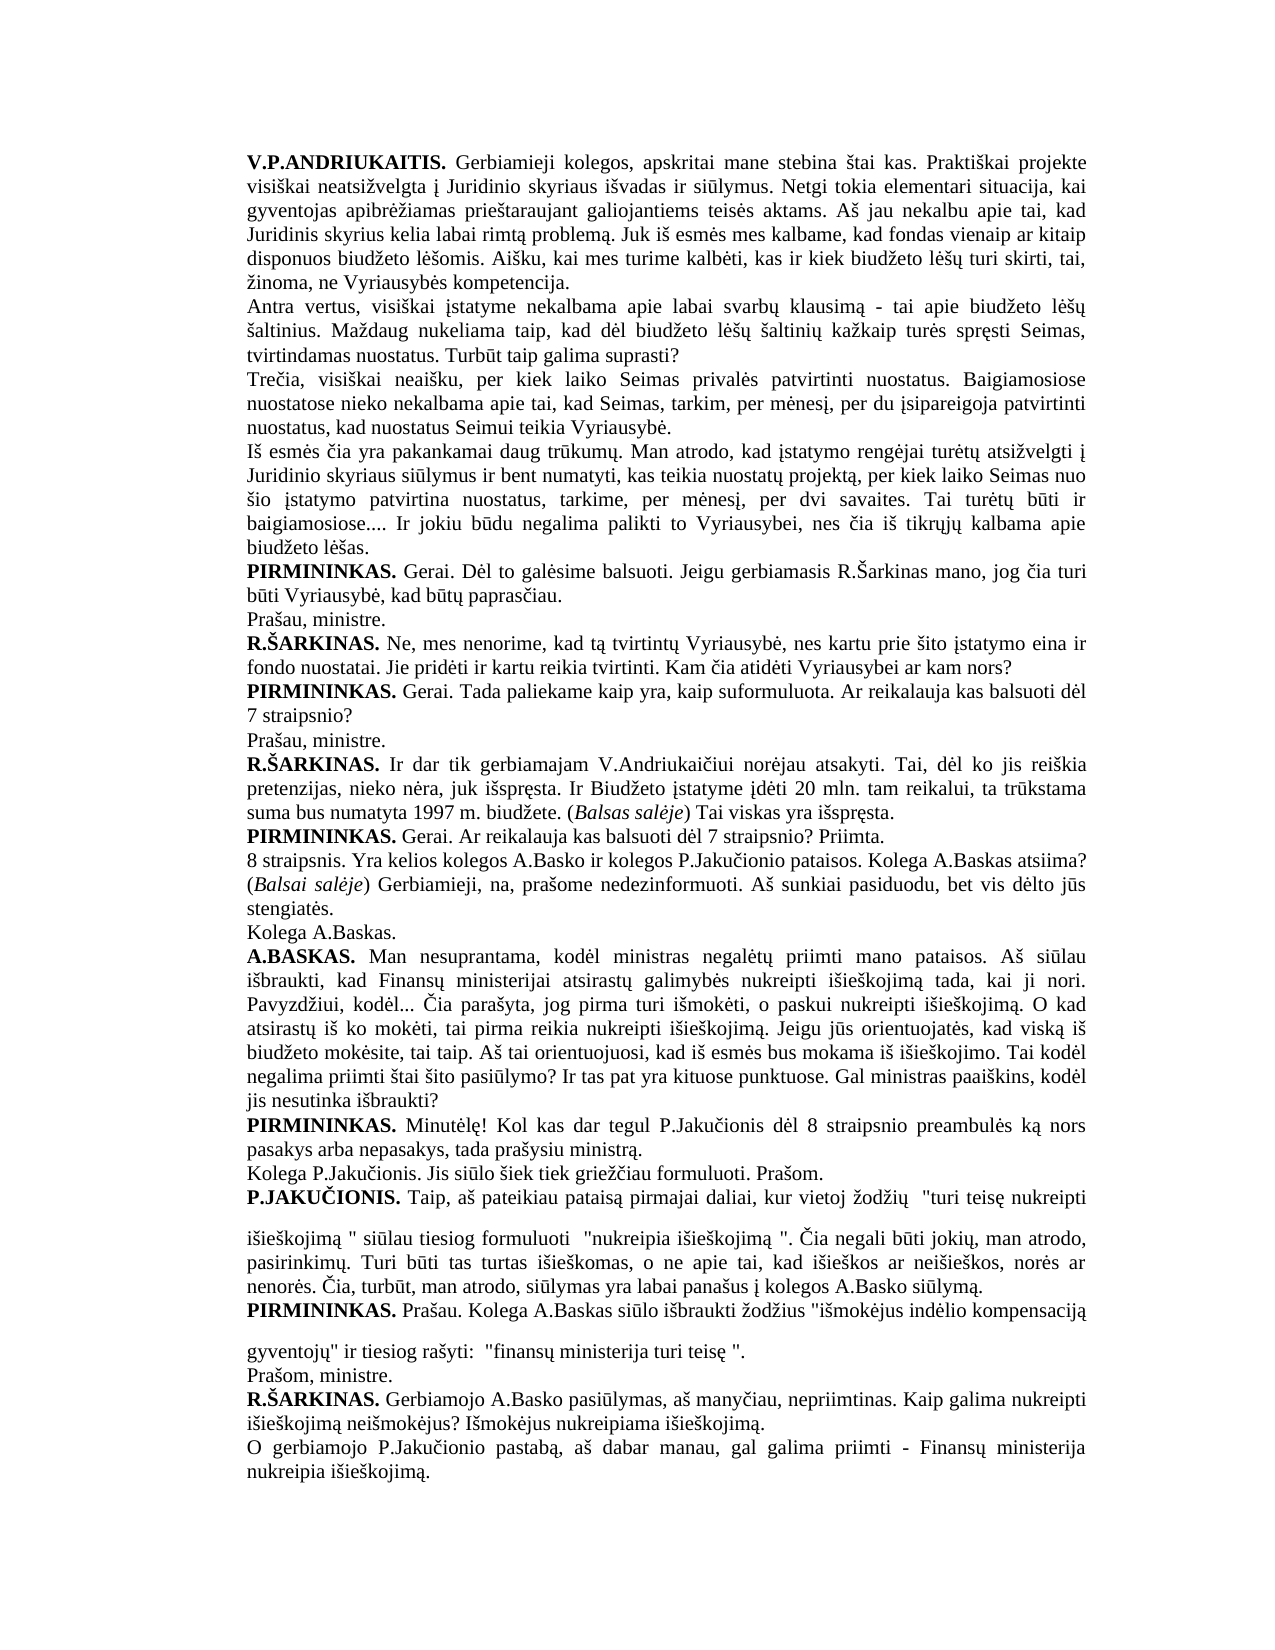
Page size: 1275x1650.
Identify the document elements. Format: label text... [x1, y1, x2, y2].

text Trečia, visiškai neaišku, per kiek laiko Seimas privalės patvirtinti nuostatus. Baigiamosiose nuostatose nieko nekalbama apie tai, kad Seimas, tarkim, per mėnesį, per du įsipareigoja patvirtinti nuostatus, kad nuostatus Seimui teikia Vyriausybė. [247, 367, 1087, 439]
text Prašom, ministre. [247, 1363, 1087, 1387]
text R.ŠARKINAS. Gerbiamojo A.Basko pasiūlymas, aš manyčiau, nepriimtinas. Kaip galima nukreipti išieškojimą neišmokėjus? Išmokėjus nukreipiama išieškojimą. [247, 1387, 1087, 1435]
text Prašau, ministre. [247, 727, 1087, 752]
text PIRMININKAS. Prašau. Kolega A.Baskas siūlo išbraukti žodžius "išmokėjus indėlio kompensaciją gyventojų" ir tiesiog rašyti: "finansų ministerija turi teisę ". [247, 1298, 1087, 1363]
text A.BASKAS. Man nesuprantama, kodėl ministras negalėtų priimti mano pataisos. Aš siūlau išbraukti, kad Finansų ministerijai atsirastų galimybės nukreipti išieškojimą tada, kai ji nori. Pavyzdžiui, kodėl... Čia parašyta, jog pirma turi išmokėti, o paskui nukreipti išieškojimą. O kad atsirastų iš ko mokėti, tai pirma reikia nukreipti išieškojimą. Jeigu jūs orientuojatės, kad viską iš biudžeto mokėsite, tai taip. Aš tai orientuojuosi, kad iš esmės bus mokama iš išieškojimo. Tai kodėl negalima priimti štai šito pasiūlymo? Ir tas pat yra kituose punktuose. Gal ministras paaiškins, kodėl jis nesutinka išbraukti? [247, 944, 1087, 1112]
text PIRMININKAS. Gerai. Dėl to galėsime balsuoti. Jeigu gerbiamasis R.Šarkinas mano, jog čia turi būti Vyriausybė, kad būtų paprasčiau. [247, 559, 1087, 607]
text Kolega A.Baskas. [247, 920, 1087, 944]
text PIRMININKAS. Gerai. Ar reikalauja kas balsuoti dėl 7 straipsnio? Priimta. [247, 824, 1087, 848]
text O gerbiamojo P.Jakučionio pastabą, aš dabar manau, gal galima priimti - Finansų ministerija nukreipia išieškojimą. [247, 1435, 1087, 1483]
text R.ŠARKINAS. Ir dar tik gerbiamajam V.Andriukaičiui norėjau atsakyti. Tai, dėl ko jis reiškia pretenzijas, nieko nėra, juk išspręsta. Ir Biudžeto įstatyme įdėti 20 mln. tam reikalui, ta trūkstama suma bus numatyta 1997 m. biudžete. (Balsas salėje) Tai viskas yra išspręsta. [247, 752, 1087, 824]
text P.JAKUČIONIS. Taip, aš pateikiau pataisą pirmajai daliai, kur vietoj žodžių "turi teisę nukreipti išieškojimą " siūlau tiesiog formuluoti "nukreipia išieškojimą ". Čia negali būti jokių, man atrodo, pasirinkimų. Turi būti tas turtas išieškomas, o ne apie tai, kad išieškos ar neišieškos, norės ar nenorės. Čia, turbūt, man atrodo, siūlymas yra labai panašus į kolegos A.Basko siūlymą. [247, 1185, 1087, 1298]
text PIRMININKAS. Gerai. Tada paliekame kaip yra, kaip suformuluota. Ar reikalauja kas balsuoti dėl 7 straipsnio? [247, 679, 1087, 727]
text Iš esmės čia yra pakankamai daug trūkumų. Man atrodo, kad įstatymo rengėjai turėtų atsižvelgti į Juridinio skyriaus siūlymus ir bent numatyti, kas teikia nuostatų projektą, per kiek laiko Seimas nuo šio įstatymo patvirtina nuostatus, tarkime, per mėnesį, per dvi savaites. Tai turėtų būti ir baigiamosiose.... Ir jokiu būdu negalima palikti to Vyriausybei, nes čia iš tikrųjų kalbama apie biudžeto lėšas. [247, 439, 1087, 559]
text PIRMININKAS. Minutėlę! Kol kas dar tegul P.Jakučionis dėl 8 straipsnio preambulės ką nors pasakys arba nepasakys, tada prašysiu ministrą. [247, 1112, 1087, 1161]
text Antra vertus, visiškai įstatyme nekalbama apie labai svarbų klausimą - tai apie biudžeto lėšų šaltinius. Maždaug nukeliama taip, kad dėl biudžeto lėšų šaltinių kažkaip turės spręsti Seimas, tvirtindamas nuostatus. Turbūt taip galima suprasti? [247, 294, 1087, 367]
text 8 straipsnis. Yra kelios kolegos A.Basko ir kolegos P.Jakučionio pataisos. Kolega A.Baskas atsiima? (Balsai salėje) Gerbiamieji, na, prašome nedezinformuoti. Aš sunkiai pasiduodu, bet vis dėlto jūs stengiatės. [247, 848, 1087, 920]
text Prašau, ministre. [247, 607, 1087, 631]
text Kolega P.Jakučionis. Jis siūlo šiek tiek griežčiau formuluoti. Prašom. [247, 1161, 1087, 1185]
text V.P.ANDRIUKAITIS. Gerbiamieji kolegos, apskritai mane stebina štai kas. Praktiškai projekte visiškai neatsižvelgta į Juridinio skyriaus išvadas ir siūlymus. Netgi tokia elementari situacija, kai gyventojas apibrėžiamas prieštaraujant galiojantiems teisės aktams. Aš jau nekalbu apie tai, kad Juridinis skyrius kelia labai rimtą problemą. Juk iš esmės mes kalbame, kad fondas vienaip ar kitaip disponuos biudžeto lėšomis. Aišku, kai mes turime kalbėti, kas ir kiek biudžeto lėšų turi skirti, tai, žinoma, ne Vyriausybės kompetencija. [247, 150, 1087, 294]
text R.ŠARKINAS. Ne, mes nenorime, kad tą tvirtintų Vyriausybė, nes kartu prie šito įstatymo eina ir fondo nuostatai. Jie pridėti ir kartu reikia tvirtinti. Kam čia atidėti Vyriausybei ar kam nors? [247, 631, 1087, 679]
